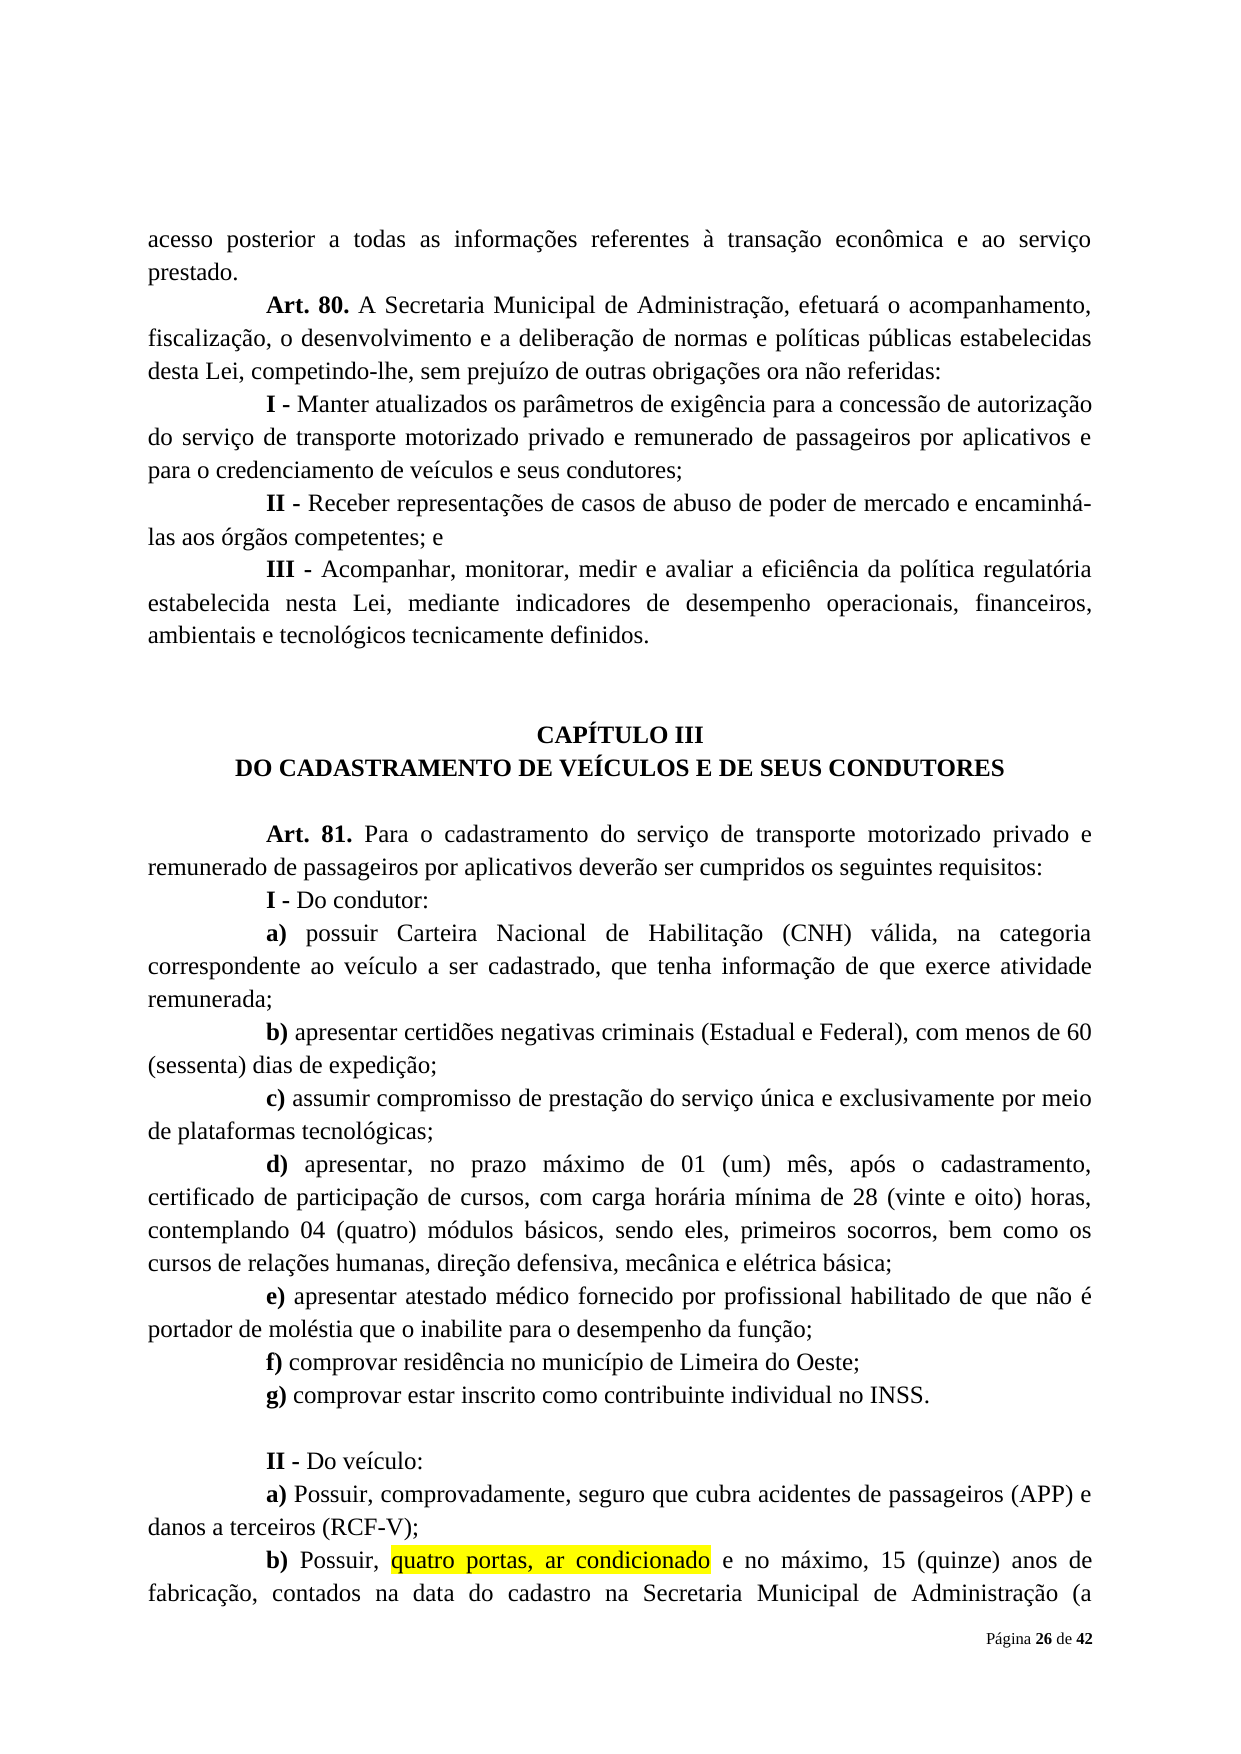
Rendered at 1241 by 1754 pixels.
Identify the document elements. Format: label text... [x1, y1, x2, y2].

text f) comprovar residência no município de Limeira do Oeste; [148, 1347, 1093, 1376]
text g) comprovar estar inscrito como contribuinte individual no INSS. [148, 1380, 1093, 1409]
text Art. 81. Para o cadastramento do serviço de transporte motorizado privado e remunerado de passageiros por aplicativos deverão ser cumpridos os seguintes requisitos: [148, 819, 1093, 881]
text a) possuir Carteira Nacional de Habilitação (CNH) válida, na categoria correspondente ao veículo a ser cadastrado, que tenha informação de que exerce atividade remunerada; [148, 918, 1093, 1013]
text I - Do condutor: [148, 885, 1093, 913]
text b) Possuir, quatro portas, ar condicionado e no máximo, 15 (quinze) anos de fabricação, contados na data do cadastro na Secretaria Municipal de Administração (a [148, 1545, 1093, 1607]
text c) assumir compromisso de prestação do serviço única e exclusivamente por meio de plataformas tecnológicas; [148, 1083, 1093, 1145]
text a) Possuir, comprovadamente, seguro que cubra acidentes de passageiros (APP) e danos a terceiros (RCF-V); [148, 1479, 1093, 1541]
text Art. 80. A Secretaria Municipal de Administração, efetuará o acompanhamento, fiscalização, o desenvolvimento e a deliberação de normas e políticas públicas estabelecidas desta Lei, competindo-lhe, sem prejuízo de outras obrigações ora não referidas: [148, 290, 1093, 385]
text II - Do veículo: [148, 1446, 1093, 1475]
text CAPÍTULO III [148, 720, 1093, 748]
text acesso posterior a todas as informações referentes à transação econômica e ao serviço prestado. [148, 224, 1093, 286]
text DO CADASTRAMENTO DE VEÍCULOS E DE SEUS CONDUTORES [148, 753, 1093, 781]
text II - Receber representações de casos de abuso de poder de mercado e encaminhá-las aos órgãos competentes; e [148, 488, 1093, 550]
text e) apresentar atestado médico fornecido por profissional habilitado de que não é portador de moléstia que o inabilite para o desempenho da função; [148, 1281, 1093, 1343]
text III - Acompanhar, monitorar, medir e avaliar a eficiência da política regulatória estabelecida nesta Lei, mediante indicadores de desempenho operacionais, financeiros, ambientais e tecnológicos tecnicamente definidos. [148, 554, 1093, 649]
text I - Manter atualizados os parâmetros de exigência para a concessão de autorização do serviço de transporte motorizado privado e remunerado de passageiros por aplicativos e para o credenciamento de veículos e seus condutores; [148, 389, 1093, 484]
text d) apresentar, no prazo máximo de 01 (um) mês, após o cadastramento, certificado de participação de cursos, com carga horária mínima de 28 (vinte e oito) horas, contemplando 04 (quatro) módulos básicos, sendo eles, primeiros socorros, bem como os cursos de relações humanas, direção defensiva, mecânica e elétrica básica; [148, 1149, 1093, 1277]
text b) apresentar certidões negativas criminais (Estadual e Federal), com menos de 60 (sessenta) dias de expedição; [148, 1017, 1093, 1079]
